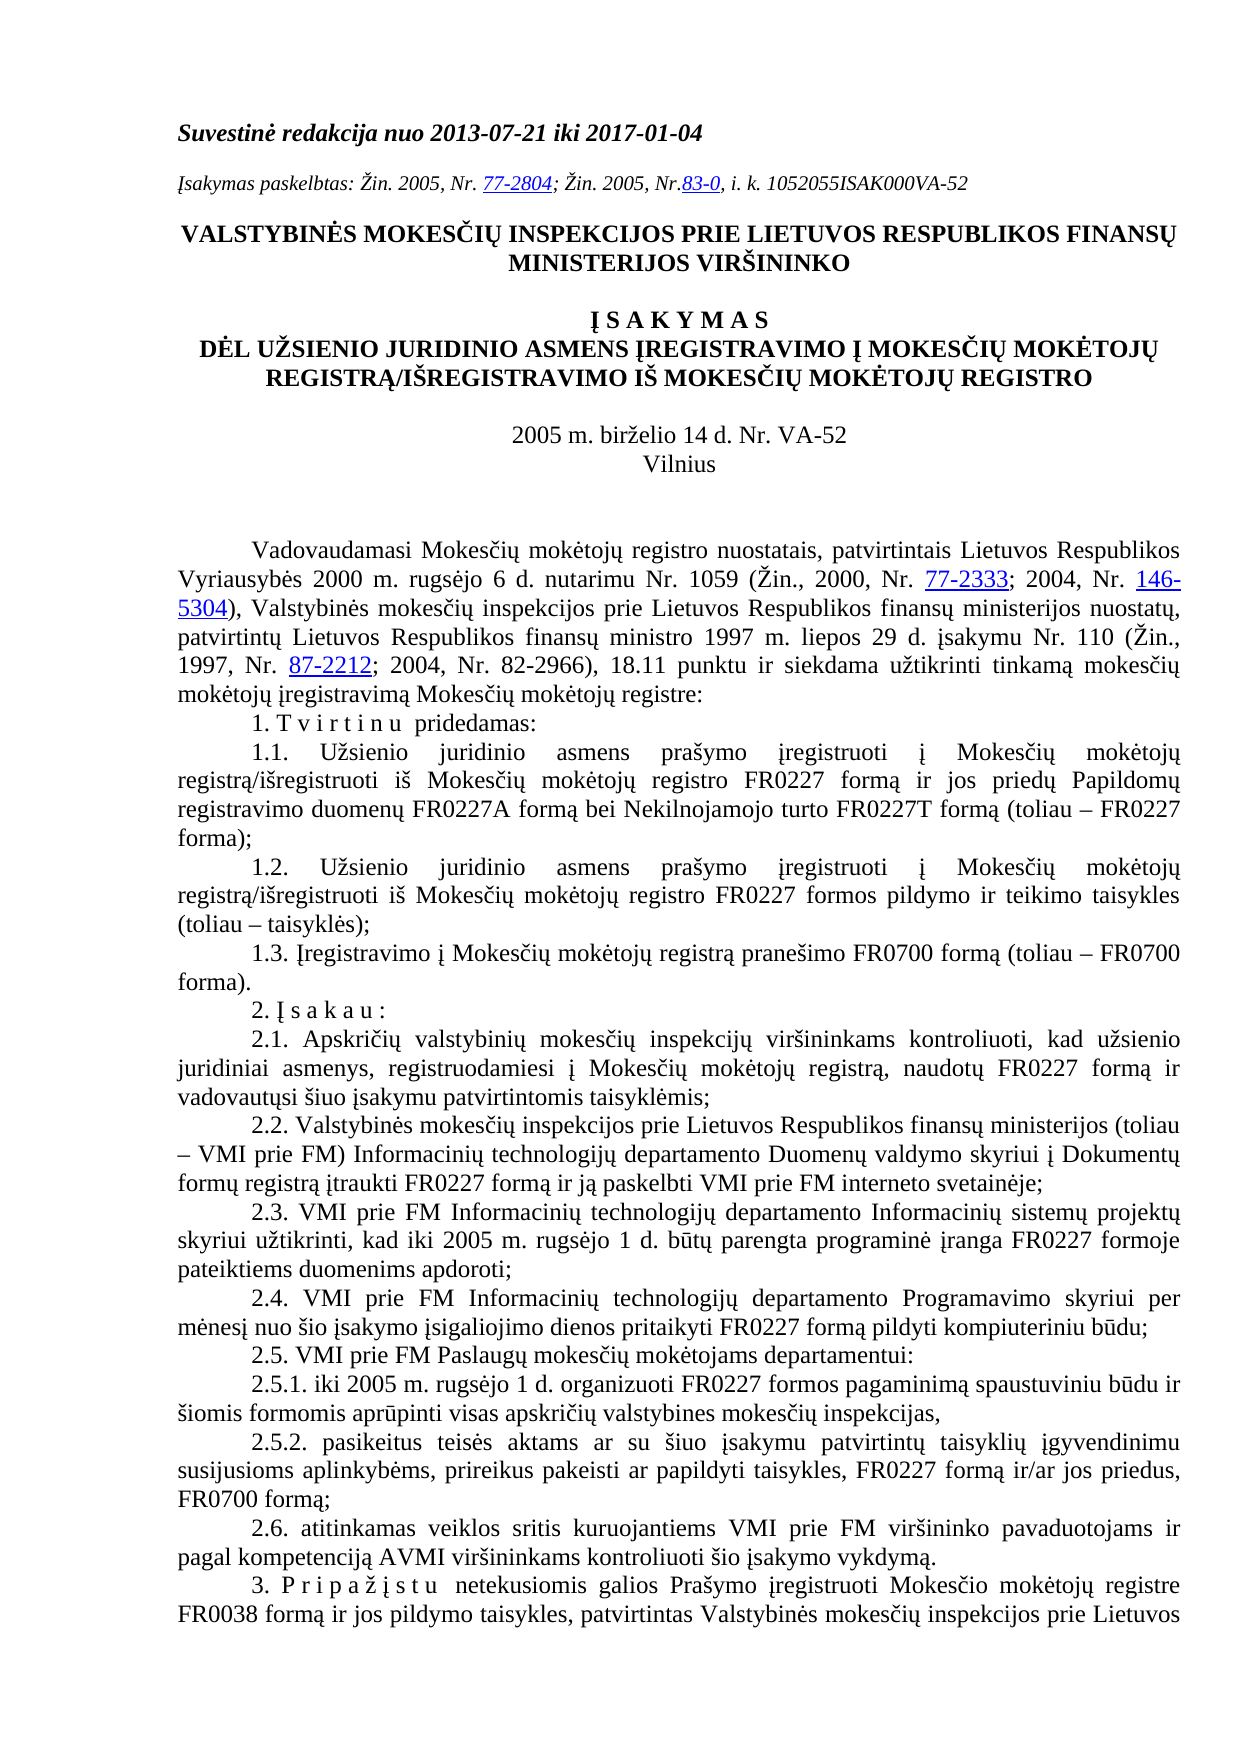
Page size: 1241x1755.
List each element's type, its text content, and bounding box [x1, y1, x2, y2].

text 2. Įsakau: [177, 995, 1181, 1024]
text 2.5. VMI prie FM Paslaugų mokesčių mokėtojams departamentui: [177, 1340, 1181, 1369]
text Į S A K Y M A S [177, 305, 1181, 334]
text 2.3. VMI prie FM Informacinių technologijų departamento Informacinių sistemų projektų skyriui užtikrinti, kad iki 2005 m. rugsėjo 1 d. būtų parengta programinė įranga FR0227 formoje pateiktiems duomenims apdoroti; [177, 1197, 1181, 1283]
text 2.6. atitinkamas veiklos sritis kuruojantiems VMI prie FM viršininko pavaduotojams ir pagal kompetenciją AVMI viršininkams kontroliuoti šio įsakymo vykdymą. [177, 1513, 1181, 1570]
text 1.3. Įregistravimo į Mokesčių mokėtojų registrą pranešimo FR0700 formą (toliau – FR0700 forma). [177, 938, 1181, 995]
text Suvestinė redakcija nuo 2013-07-21 iki 2017-01-04 [177, 118, 1181, 147]
text 2005 m. birželio 14 d. Nr. VA-52 [177, 420, 1181, 449]
text 1.1. Užsienio juridinio asmens prašymo įregistruoti į Mokesčių mokėtojų registrą/išregistruoti iš Mokesčių mokėtojų registro FR0227 formą ir jos priedų Papildomų registravimo duomenų FR0227A formą bei Nekilnojamojo turto FR0227T formą (toliau – FR0227 forma); [177, 737, 1181, 852]
text 1.2. Užsienio juridinio asmens prašymo įregistruoti į Mokesčių mokėtojų registrą/išregistruoti iš Mokesčių mokėtojų registro FR0227 formos pildymo ir teikimo taisykles (toliau – taisyklės); [177, 852, 1181, 938]
text 2.1. Apskričių valstybinių mokesčių inspekcijų viršininkams kontroliuoti, kad užsienio juridiniai asmenys, registruodamiesi į Mokesčių mokėtojų registrą, naudotų FR0227 formą ir vadovautųsi šiuo įsakymu patvirtintomis taisyklėmis; [177, 1024, 1181, 1110]
text 2.5.1. iki 2005 m. rugsėjo 1 d. organizuoti FR0227 formos pagaminimą spaustuviniu būdu ir šiomis formomis aprūpinti visas apskričių valstybines mokesčių inspekcijas, [177, 1369, 1181, 1427]
text Įsakymas paskelbtas: Žin. 2005, Nr. 77-2804; Žin. 2005, Nr.83-0, i. k. 1052055ISAK000VA-52 [177, 171, 1181, 195]
text VALSTYBINĖS MOKESČIŲ INSPEKCIJOS PRIE LIETUVOS RESPUBLIKOS FINANSŲ MINISTERIJOS VIRŠININKO [177, 219, 1181, 277]
text 2.2. Valstybinės mokesčių inspekcijos prie Lietuvos Respublikos finansų ministerijos (toliau – VMI prie FM) Informacinių technologijų departamento Duomenų valdymo skyriui į Dokumentų formų registrą įtraukti FR0227 formą ir ją paskelbti VMI prie FM interneto svetainėje; [177, 1110, 1181, 1197]
text Vadovaudamasi Mokesčių mokėtojų registro nuostatais, patvirtintais Lietuvos Respublikos Vyriausybės 2000 m. rugsėjo 6 d. nutarimu Nr. 1059 (Žin., 2000, Nr. 77-2333; 2004, Nr. 146-5304), Valstybinės mokesčių inspekcijos prie Lietuvos Respublikos finansų ministerijos nuostatų, patvirtintų Lietuvos Respublikos finansų ministro 1997 m. liepos 29 d. įsakymu Nr. 110 (Žin., 1997, Nr. 87-2212; 2004, Nr. 82-2966), 18.11 punktu ir siekdama užtikrinti tinkamą mokesčių mokėtojų įregistravimą Mokesčių mokėtojų registre: [177, 535, 1181, 708]
text 2.5.2. pasikeitus teisės aktams ar su šiuo įsakymu patvirtintų taisyklių įgyvendinimu susijusioms aplinkybėms, prireikus pakeisti ar papildyti taisykles, FR0227 formą ir/ar jos priedus, FR0700 formą; [177, 1427, 1181, 1513]
text DĖL UŽSIENIO JURIDINIO ASMENS ĮREGISTRAVIMO Į MOKESČIŲ MOKĖTOJŲ REGISTRĄ/IŠREGISTRAVIMO IŠ MOKESČIŲ MOKĖTOJŲ REGISTRO [177, 334, 1181, 392]
text 3. Pripažįstu netekusiomis galios Prašymo įregistruoti Mokesčio mokėtojų registre FR0038 formą ir jos pildymo taisykles, patvirtintas Valstybinės mokesčių inspekcijos prie Lietuvos [177, 1570, 1181, 1628]
text 2.4. VMI prie FM Informacinių technologijų departamento Programavimo skyriui per mėnesį nuo šio įsakymo įsigaliojimo dienos pritaikyti FR0227 formą pildyti kompiuteriniu būdu; [177, 1283, 1181, 1340]
text 1. Tvirtinu pridedamas: [177, 708, 1181, 737]
text Vilnius [177, 449, 1181, 478]
